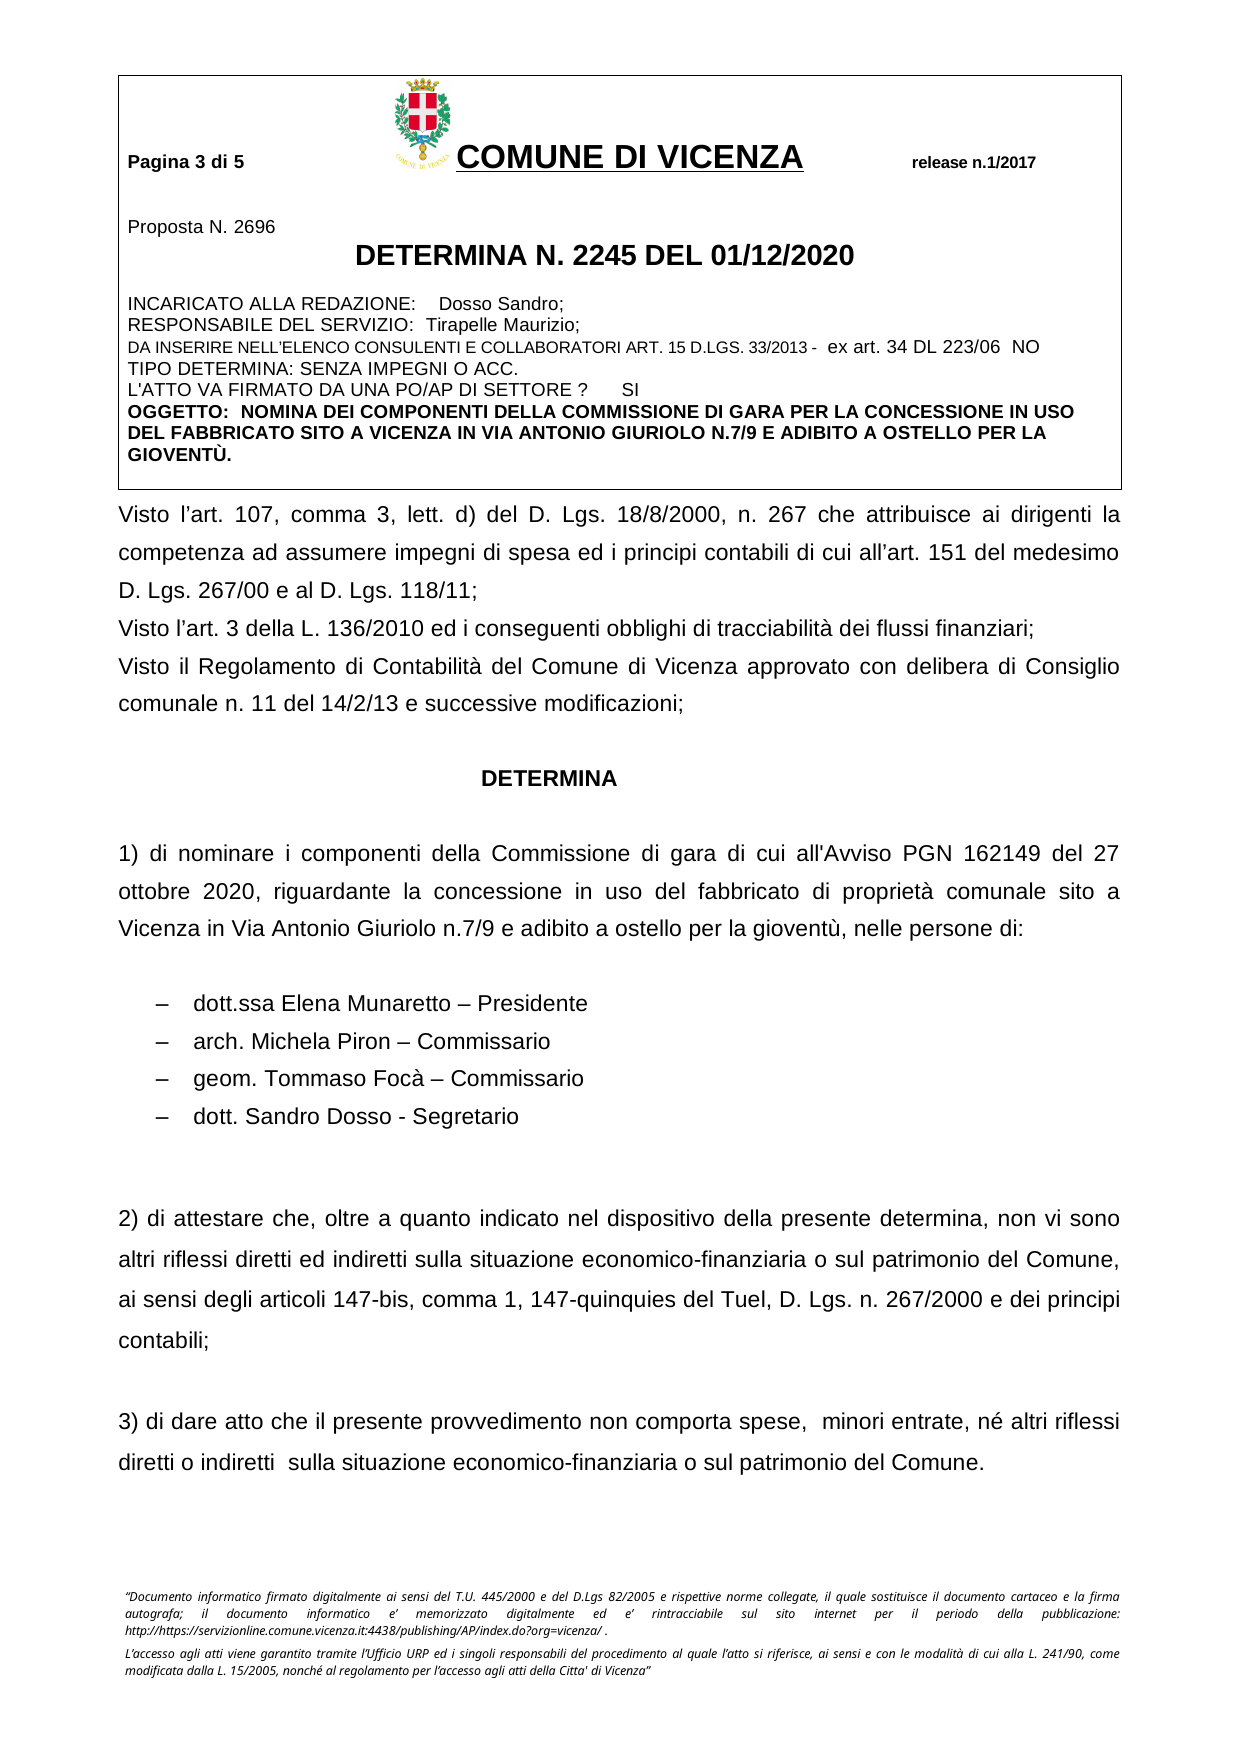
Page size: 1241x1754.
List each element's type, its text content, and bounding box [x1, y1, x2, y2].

list dott.ssa Elena Munaretto – Presidente [156, 979, 1122, 1017]
list dott. Sandro Dosso - Segretario [156, 1092, 1122, 1129]
text 2) di attestare che, oltre a quanto indicato nel dispositivo della presente determina, non vi sono altri riflessi diretti ed indiretti sulla situazione economico-finanziaria o sul patrimonio del Comune, ai sensi degli articoli 147-bis, comma 1, 147-quinquies del Tuel, D. Lgs. n. 267/2000 e dei principi contabili; [118, 1204, 1122, 1353]
text Visto il Regolamento di Contabilità del Comune di Vicenza approvato con delibera di Consiglio comunale n. 11 del 14/2/13 e successive modificazioni; [118, 641, 1122, 717]
text 3) di dare atto che il presente provvedimento non comporta spese, minori entrate, né altri riflessi diretti o indiretti sulla situazione economico-finanziaria o sul patrimonio del Comune. [118, 1407, 1122, 1475]
list arch. Michela Piron – Commissario [156, 1017, 1122, 1054]
text 1) di nominare i componenti della Commissione di gara di cui all'Avviso PGN 162149 del 27 ottobre 2020, riguardante la concessione in uso del fabbricato di proprietà comunale sito a Vicenza in Via Antonio Giuriolo n.7/9 e adibito a ostello per la gioventù, nelle persone di: [118, 829, 1122, 942]
list geom. Tommaso Focà – Commissario [156, 1054, 1122, 1092]
text Visto l’art. 107, comma 3, lett. d) del D. Lgs. 18/8/2000, n. 267 che attribuisce ai dirigenti la competenza ad assumere impegni di spesa ed i principi contabili di cui all’art. 151 del medesimo D. Lgs. 267/00 e al D. Lgs. 118/11; [118, 490, 1122, 603]
text Visto l’art. 3 della L. 136/2010 ed i conseguenti obblighi di tracciabilità dei flussi finanziari; [118, 603, 1122, 641]
text DETERMINA [118, 754, 1122, 792]
picture [394, 78, 451, 169]
